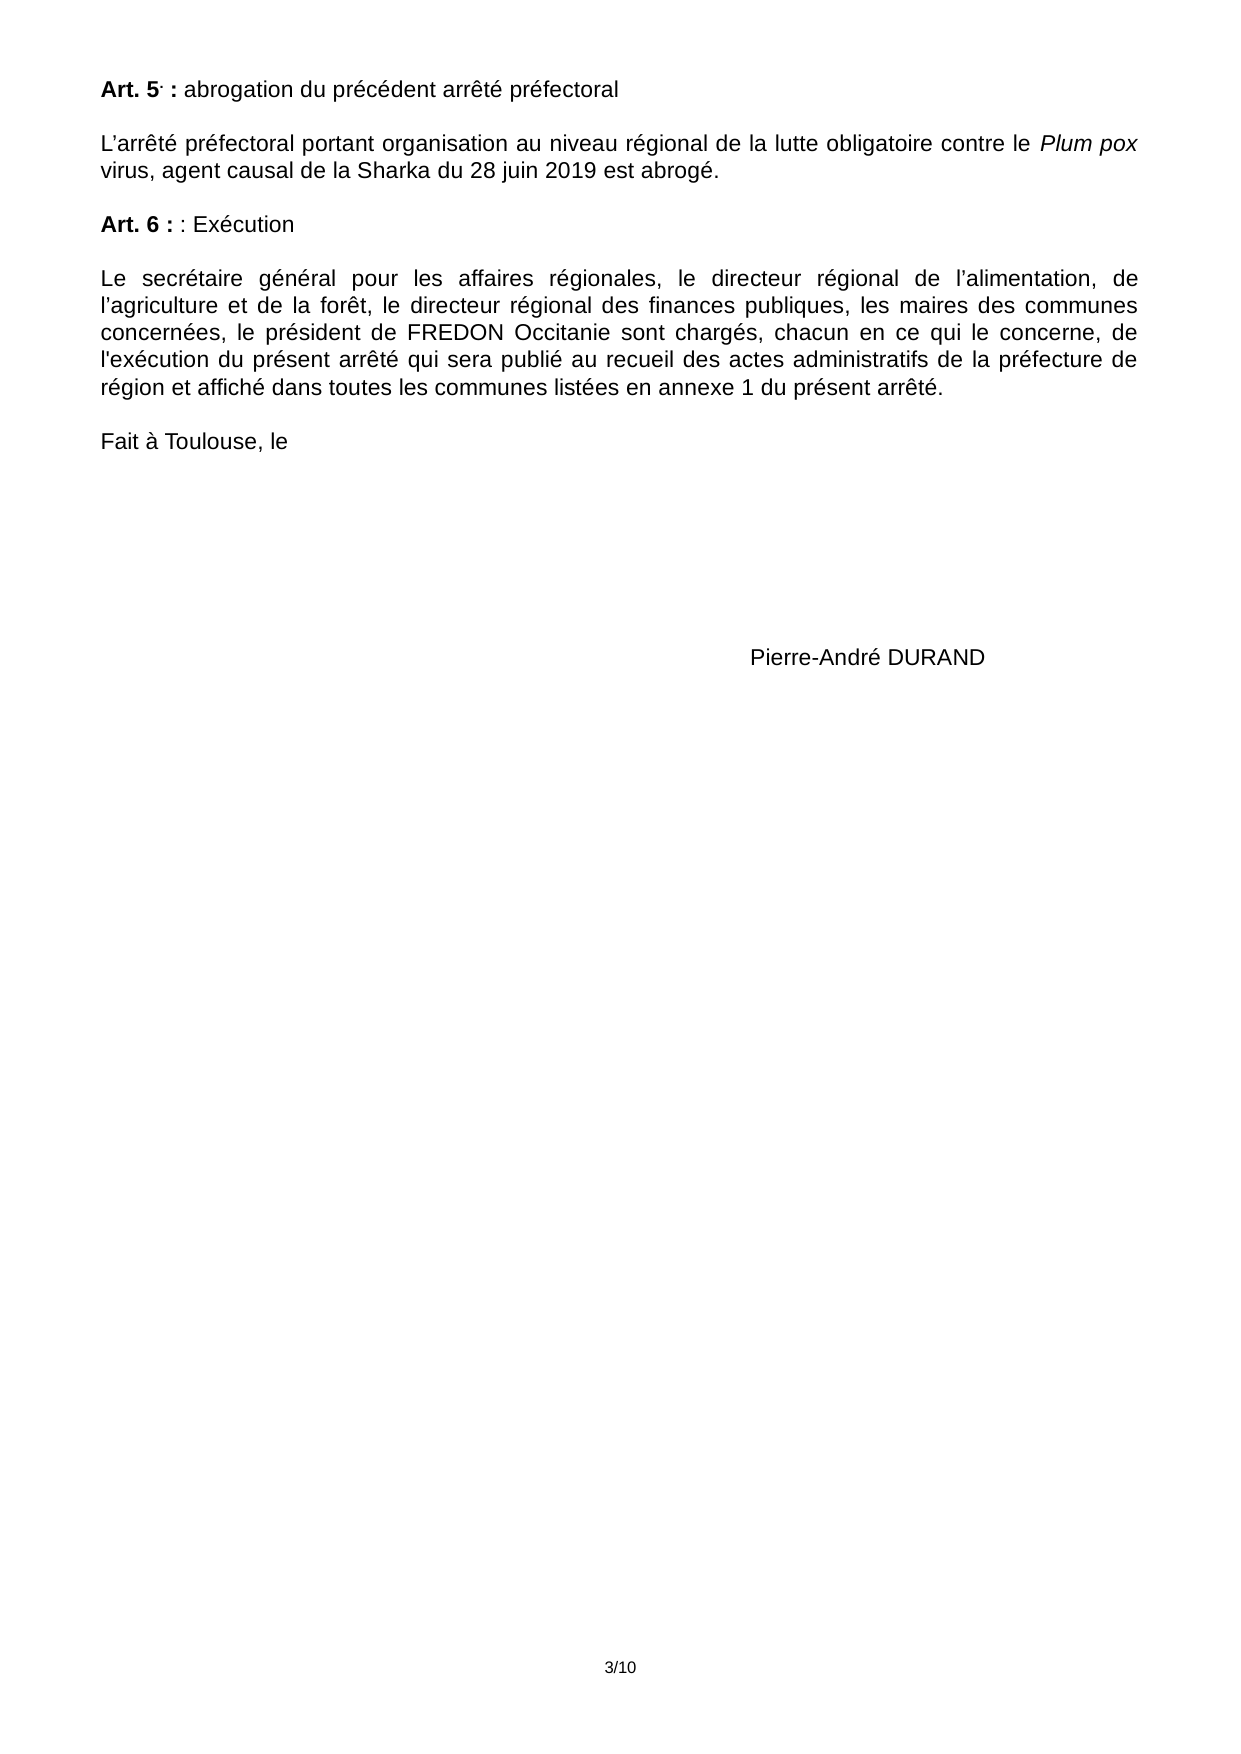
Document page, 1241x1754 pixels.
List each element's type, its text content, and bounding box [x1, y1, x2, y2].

text L’arrêté préfectoral portant organisation au niveau régional de la lutte obligatoire contre le Plum pox virus, agent causal de la Sharka du 28 juin 2019 est abrogé. [100, 129, 1140, 183]
text Pierre-André DURAND [750, 644, 1140, 671]
text Art. 5. : abrogation du précédent arrêté préfectoral [100, 75, 1140, 102]
text Le secrétaire général pour les affaires régionales, le directeur régional de l’alimentation, de l’agriculture et de la forêt, le directeur régional des finances publiques, les maires des communes concernées, le président de FREDON Occitanie sont chargés, chacun en ce qui le concerne, de l'exécution du présent arrêté qui sera publié au recueil des actes administratifs de la préfecture de région et affiché dans toutes les communes listées en annexe 1 du présent arrêté. [100, 264, 1140, 400]
text Fait à Toulouse, le [100, 427, 1140, 454]
text Art. 6 : : Exécution [100, 210, 1140, 237]
